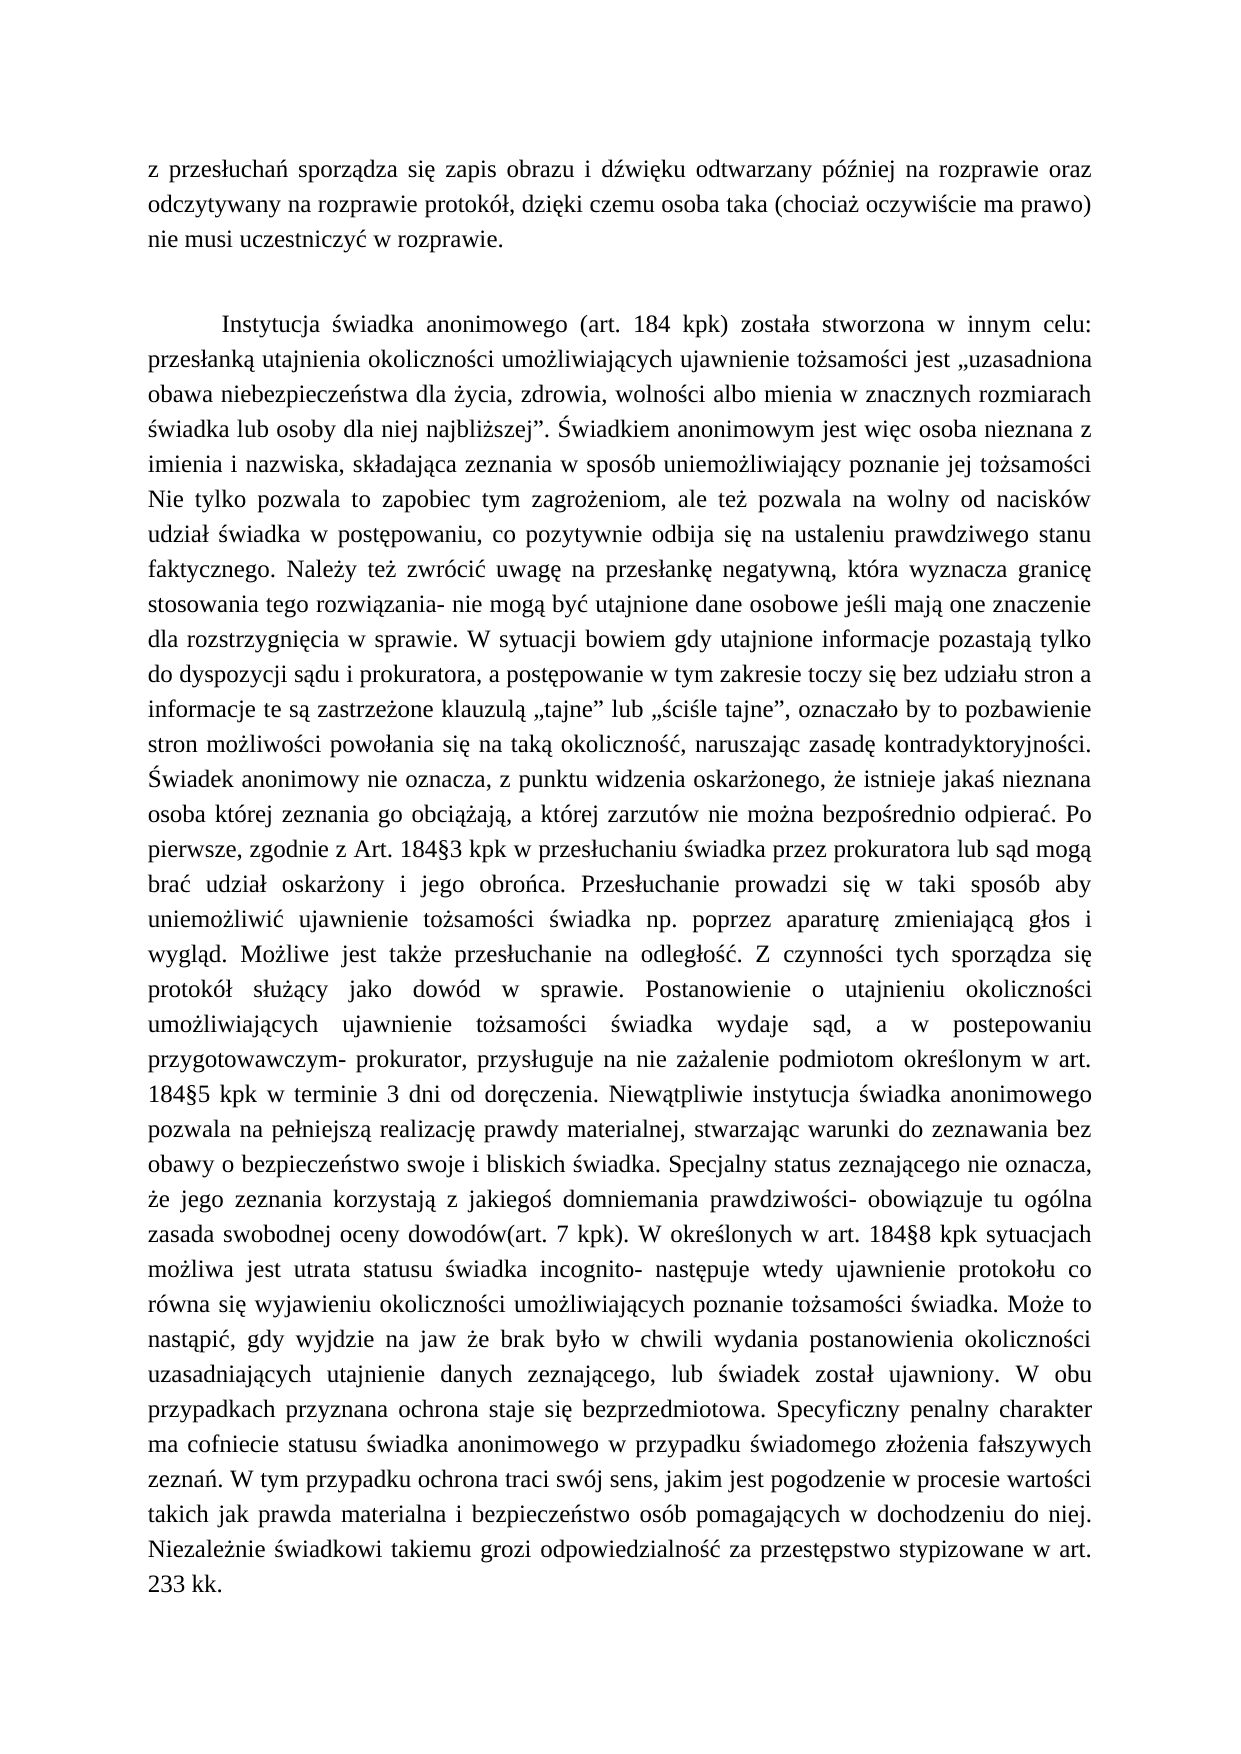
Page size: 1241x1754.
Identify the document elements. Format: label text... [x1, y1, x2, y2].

text Instytucja świadka anonimowego (art. 184 kpk) została stworzona w innym celu: przesłanką utajnienia okoliczności umożliwiających ujawnienie tożsamości jest „uzasadniona obawa niebezpieczeństwa dla życia, zdrowia, wolności albo mienia w znacznych rozmiarach świadka lub osoby dla niej najbliższej”. Świadkiem anonimowym jest więc osoba nieznana z imienia i nazwiska, składająca zeznania w sposób uniemożliwiający poznanie jej tożsamości Nie tylko pozwala to zapobiec tym zagrożeniom, ale też pozwala na wolny od nacisków udział świadka w postępowaniu, co pozytywnie odbija się na ustaleniu prawdziwego stanu faktycznego. Należy też zwrócić uwagę na przesłankę negatywną, która wyznacza granicę stosowania tego rozwiązania- nie mogą być utajnione dane osobowe jeśli mają one znaczenie dla rozstrzygnięcia w sprawie. W sytuacji bowiem gdy utajnione informacje pozastają tylko do dyspozycji sądu i prokuratora, a postępowanie w tym zakresie toczy się bez udziału stron a informacje te są zastrzeżone klauzulą „tajne” lub „ściśle tajne”, oznaczało by to pozbawienie stron możliwości powołania się na taką okoliczność, naruszając zasadę kontradyktoryjności. Świadek anonimowy nie oznacza, z punktu widzenia oskarżonego, że istnieje jakaś nieznana osoba której zeznania go obciążają, a której zarzutów nie można bezpośrednio odpierać. Po pierwsze, zgodnie z Art. 184§3 kpk w przesłuchaniu świadka przez prokuratora lub sąd mogą brać udział oskarżony i jego obrońca. Przesłuchanie prowadzi się w taki sposób aby uniemożliwić ujawnienie tożsamości świadka np. poprzez aparaturę zmieniającą głos i wygląd. Możliwe jest także przesłuchanie na odległość. Z czynności tych sporządza się protokół służący jako dowód w sprawie. Postanowienie o utajnieniu okoliczności umożliwiających ujawnienie tożsamości świadka wydaje sąd, a w postepowaniu przygotowawczym- prokurator, przysługuje na nie zażalenie podmiotom określonym w art. 184§5 kpk w terminie 3 dni od doręczenia. Niewątpliwie instytucja świadka anonimowego pozwala na pełniejszą realizację prawdy materialnej, stwarzając warunki do zeznawania bez obawy o bezpieczeństwo swoje i bliskich świadka. Specjalny status zeznającego nie oznacza, że jego zeznania korzystają z jakiegoś domniemania prawdziwości- obowiązuje tu ogólna zasada swobodnej oceny dowodów(art. 7 kpk). W określonych w art. 184§8 kpk sytuacjach możliwa jest utrata statusu świadka incognito- następuje wtedy ujawnienie protokołu co równa się wyjawieniu okoliczności umożliwiających poznanie tożsamości świadka. Może to nastąpić, gdy wyjdzie na jaw że brak było w chwili wydania postanowienia okoliczności uzasadniających utajnienie danych zeznającego, lub świadek został ujawniony. W obu przypadkach przyznana ochrona staje się bezprzedmiotowa. Specyficzny penalny charakter ma cofniecie statusu świadka anonimowego w przypadku świadomego złożenia fałszywych zeznań. W tym przypadku ochrona traci swój sens, jakim jest pogodzenie w procesie wartości takich jak prawda materialna i bezpieczeństwo osób pomagających w dochodzeniu do niej. Niezależnie świadkowi takiemu grozi odpowiedzialność za przestępstwo stypizowane w art. 233 kk. [148, 303, 1093, 1598]
text z przesłuchań sporządza się zapis obrazu i dźwięku odtwarzany później na rozprawie oraz odczytywany na rozprawie protokół, dzięki czemu osoba taka (chociaż oczywiście ma prawo) nie musi uczestniczyć w rozprawie. [148, 148, 1093, 253]
